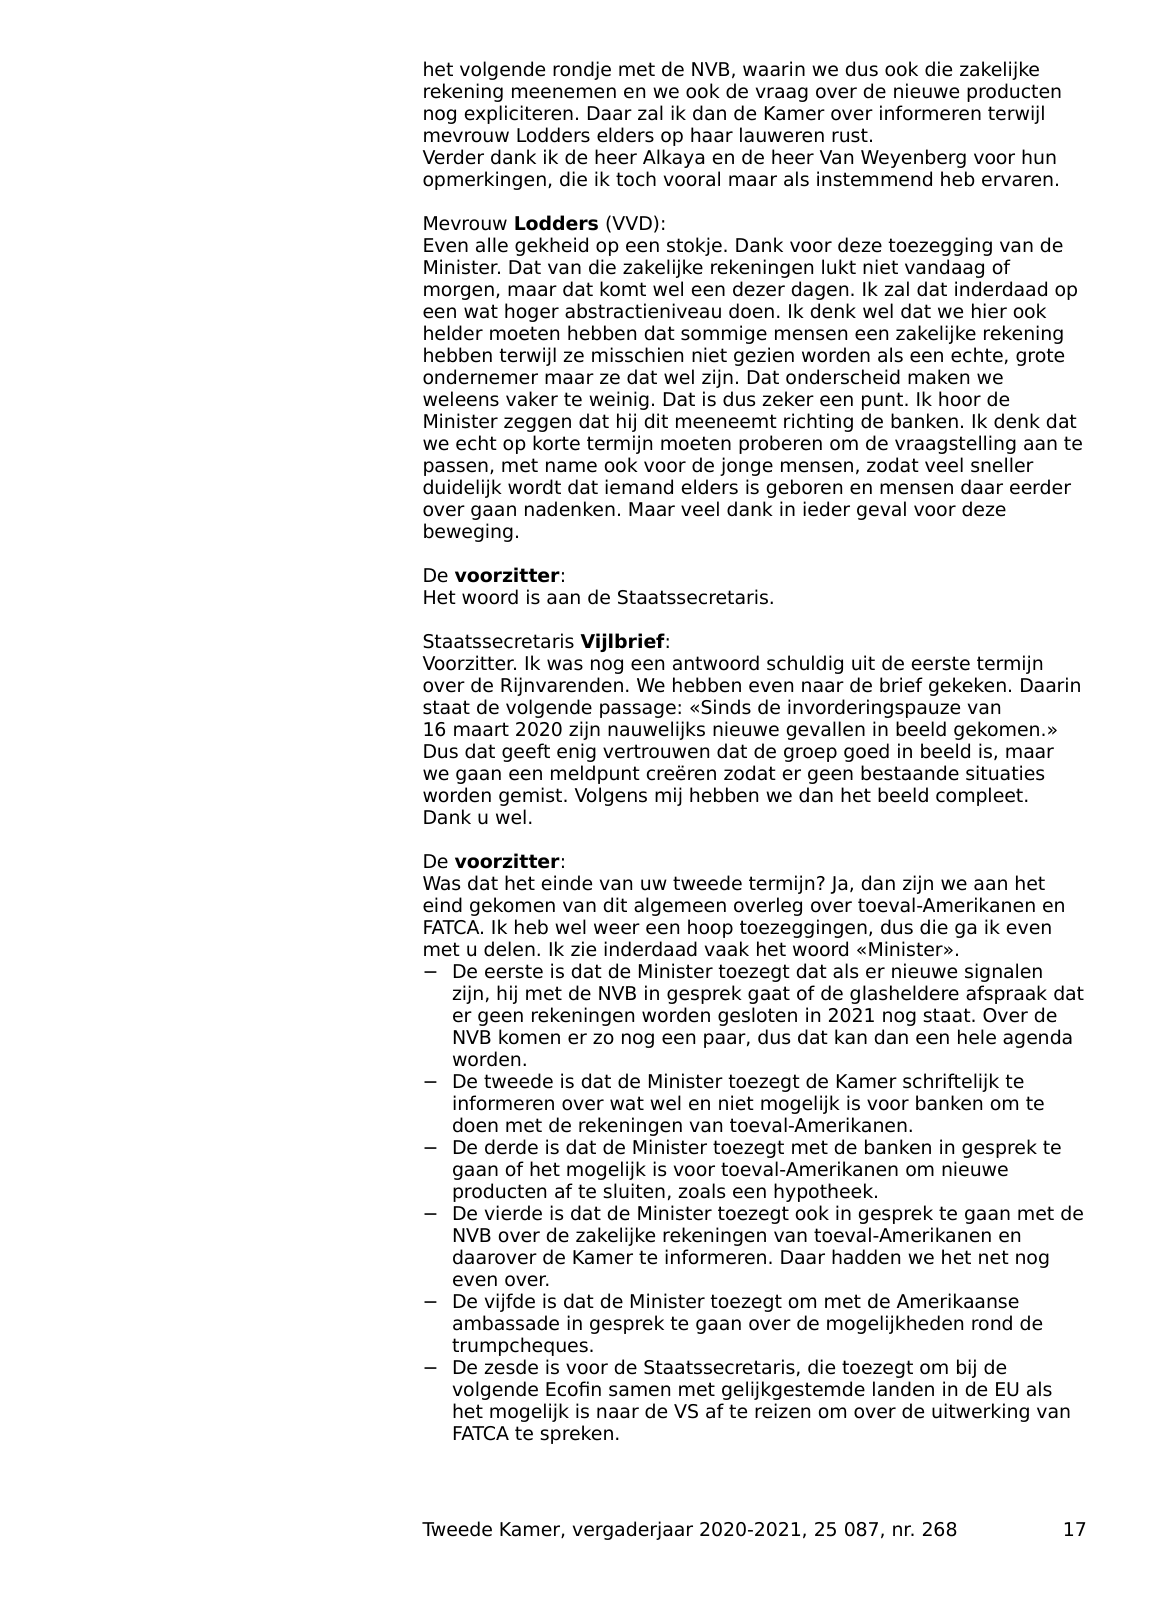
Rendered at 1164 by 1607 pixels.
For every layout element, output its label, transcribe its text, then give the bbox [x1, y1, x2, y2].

text − De derde is dat de Minister toezegt met de banken in gesprek te gaan of het mogelijk is voor toeval-Amerikanen om nieuwe producten af te sluiten, zoals een hypotheek. [422, 1137, 1087, 1203]
text − De zesde is voor de Staatssecretaris, die toezegt om bij de volgende Ecofin samen met gelijkgestemde landen in de EU als het mogelijk is naar de VS af te reizen om over de uitwerking van FATCA te spreken. [422, 1357, 1087, 1444]
text Verder dank ik de heer Alkaya en de heer Van Weyenberg voor hun opmerkingen, die ik toch vooral maar als instemmend heb ervaren. [422, 147, 1087, 191]
text Mevrouw Lodders (VVD): [422, 213, 1087, 235]
text Dank u wel. [422, 807, 1087, 829]
text − De tweede is dat de Minister toezegt de Kamer schriftelijk te informeren over wat wel en niet mogelijk is voor banken om te doen met de rekeningen van toeval-Amerikanen. [422, 1071, 1087, 1137]
text − De vijfde is dat de Minister toezegt om met de Amerikaanse ambassade in gesprek te gaan over de mogelijkheden rond de trumpcheques. [422, 1291, 1087, 1357]
text Het woord is aan de Staatssecretaris. [422, 587, 1087, 609]
text De voorzitter: [422, 565, 1087, 587]
text Was dat het einde van uw tweede termijn? Ja, dan zijn we aan het eind gekomen van dit algemeen overleg over toeval-Amerikanen en FATCA. Ik heb wel weer een hoop toezeggingen, dus die ga ik even met u delen. Ik zie inderdaad vaak het woord «Minister». [422, 873, 1087, 961]
text De voorzitter: [422, 851, 1087, 873]
text Even alle gekheid op een stokje. Dank voor deze toezegging van de Minister. Dat van die zakelijke rekeningen lukt niet vandaag of morgen, maar dat komt wel een dezer dagen. Ik zal dat inderdaad op een wat hoger abstractieniveau doen. Ik denk wel dat we hier ook helder moeten hebben dat sommige mensen een zakelijke rekening hebben terwijl ze misschien niet gezien worden als een echte, grote ondernemer maar ze dat wel zijn. Dat onderscheid maken we weleens vaker te weinig. Dat is dus zeker een punt. Ik hoor de Minister zeggen dat hij dit meeneemt richting de banken. Ik denk dat we echt op korte termijn moeten proberen om de vraagstelling aan te passen, met name ook voor de jonge mensen, zodat veel sneller duidelijk wordt dat iemand elders is geboren en mensen daar eerder over gaan nadenken. Maar veel dank in ieder geval voor deze beweging. [422, 235, 1087, 543]
text het volgende rondje met de NVB, waarin we dus ook die zakelijke rekening meenemen en we ook de vraag over de nieuwe producten nog expliciteren. Daar zal ik dan de Kamer over informeren terwijl mevrouw Lodders elders op haar lauweren rust. [422, 59, 1087, 147]
text − De eerste is dat de Minister toezegt dat als er nieuwe signalen zijn, hij met de NVB in gesprek gaat of de glasheldere afspraak dat er geen rekeningen worden gesloten in 2021 nog staat. Over de NVB komen er zo nog een paar, dus dat kan dan een hele agenda worden. [422, 961, 1087, 1071]
text Voorzitter. Ik was nog een antwoord schuldig uit de eerste termijn over de Rijnvarenden. We hebben even naar de brief gekeken. Daarin staat de volgende passage: «Sinds de invorderingspauze van 16 maart 2020 zijn nauwelijks nieuwe gevallen in beeld gekomen.» Dus dat geeft enig vertrouwen dat de groep goed in beeld is, maar we gaan een meldpunt creëren zodat er geen bestaande situaties worden gemist. Volgens mij hebben we dan het beeld compleet. [422, 653, 1087, 807]
text − De vierde is dat de Minister toezegt ook in gesprek te gaan met de NVB over de zakelijke rekeningen van toeval-Amerikanen en daarover de Kamer te informeren. Daar hadden we het net nog even over. [422, 1203, 1087, 1291]
text Staatssecretaris Vijlbrief: [422, 631, 1087, 653]
